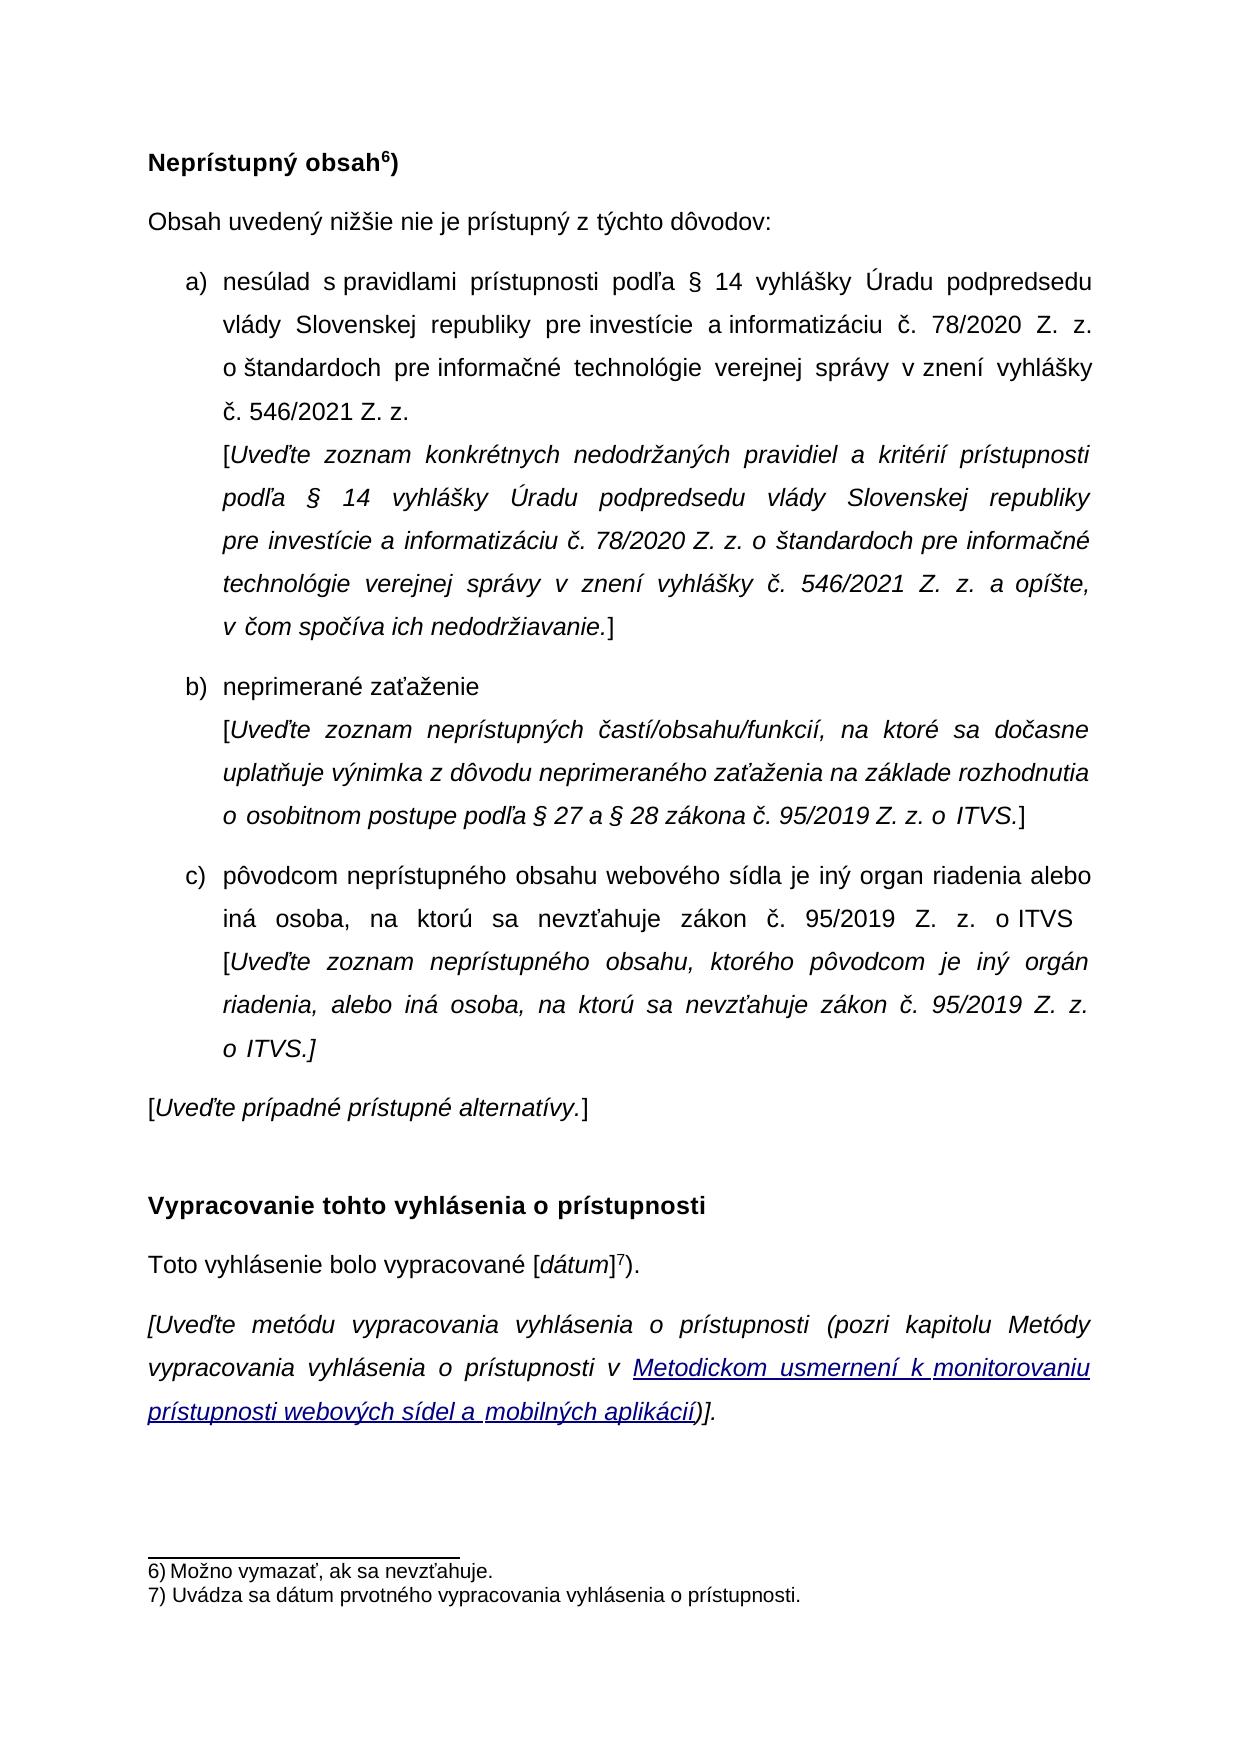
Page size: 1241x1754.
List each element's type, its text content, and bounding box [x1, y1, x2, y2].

subtitle Neprístupný obsah) [148, 148, 1093, 176]
text ) Možno vymazať, ak sa nevzťahuje. [148, 1558, 1093, 1582]
text [Uveďte metódu vypracovania vyhlásenia o prístupnosti (pozri kapitolu Metódy vypracovania vyhlásenia o prístupnosti v Metodickom usmernení k monitorovaniu prístupnosti webových sídel a mobilných aplikácií)]. [148, 1310, 1093, 1425]
list neprimerané zaťaženie [Uveďte zoznam neprístupných častí/obsahu/funkcií, na ktoré sa dočasne uplatňuje výnimka z dôvodu neprimeraného zaťaženia na základe rozhodnutia o osobitnom postupe podľa § 27 a § 28 zákona č. 95/2019 Z. z. o ITVS.] [185, 672, 1093, 830]
list pôvodcom neprístupného obsahu webového sídla je iný organ riadenia alebo iná osoba, na ktorú sa nevzťahuje zákon č. 95/2019 Z. z. o ITVS [Uveďte zoznam neprístupného obsahu, ktorého pôvodcom je iný orgán riadenia, alebo iná osoba, na ktorú sa nevzťahuje zákon č. 95/2019 Z. z. o ITVS.] [185, 861, 1093, 1062]
text ) Uvádza sa dátum prvotného vypracovania vyhlásenia o prístupnosti. [148, 1582, 1093, 1606]
list nesúlad s pravidlami prístupnosti podľa § 14 vyhlášky Úradu podpredsedu vlády Slovenskej republiky pre investície a informatizáciu č. 78/2020 Z. z. o štandardoch pre informačné technológie verejnej správy v znení vyhlášky č. 546/2021 Z. z. [Uveďte zoznam konkrétnych nedodržaných pravidiel a kritérií prístupnosti podľa § 14 vyhlášky Úradu podpredsedu vlády Slovenskej republiky pre investície a informatizáciu č. 78/2020 Z. z. o štandardoch pre informačné technológie verejnej správy v znení vyhlášky č. 546/2021 Z. z. a opíšte, v čom spočíva ich nedodržiavanie.] [185, 267, 1093, 641]
text Obsah uvedený nižšie nie je prístupný z týchto dôvodov: [148, 207, 1093, 236]
text Toto vyhlásenie bolo vypracované [dátum]). [148, 1251, 1093, 1279]
text [Uveďte prípadné prístupné alternatívy.] [148, 1093, 1093, 1122]
subtitle Vypracovanie tohto vyhlásenia o prístupnosti [148, 1191, 1093, 1219]
